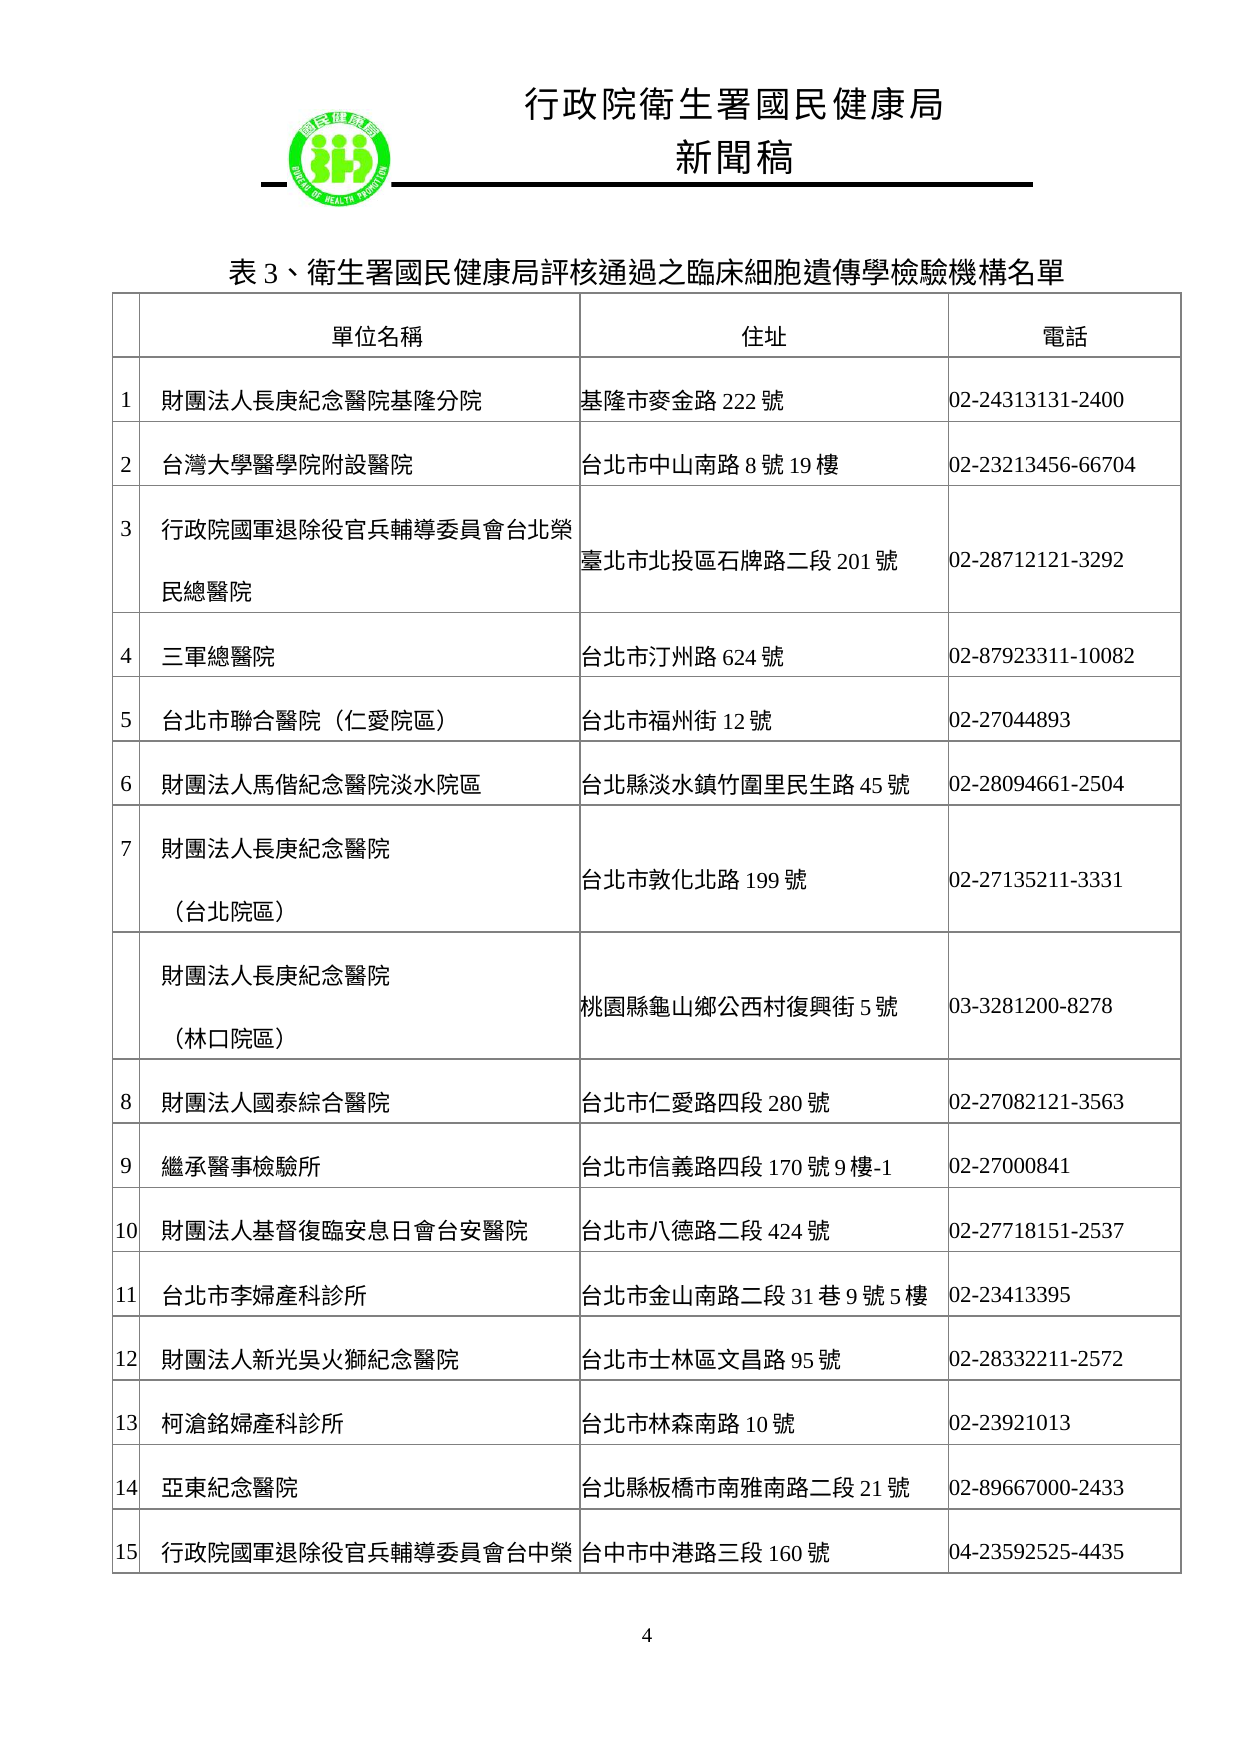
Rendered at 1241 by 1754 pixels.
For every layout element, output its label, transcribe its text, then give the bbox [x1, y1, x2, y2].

table_cell 04-23592525-4435 [949, 1510, 1180, 1572]
table_cell 台北市金山南路二段31巷9號5樓 [581, 1252, 948, 1315]
table_cell 13 [113, 1381, 139, 1443]
table_cell 02-27718151-2537 [949, 1188, 1180, 1251]
table_cell 7 [113, 806, 139, 931]
table_cell 財團法人基督復臨安息日會台安醫院 [140, 1188, 579, 1251]
table_header 單位名稱 [140, 294, 579, 356]
table_cell 台北市中山南路8號19樓 [581, 422, 948, 485]
table_cell 02-28094661-2504 [949, 742, 1180, 804]
table_cell 台北市李婦產科診所 [140, 1252, 579, 1315]
table_cell 4 [113, 613, 139, 676]
table_cell [113, 933, 139, 1058]
table_cell 02-27082121-3563 [949, 1060, 1180, 1122]
text 表3、衛生署國民健康局評核通過之臨床細胞遺傳學檢驗機構名單 [112, 229, 1181, 292]
table_cell 財團法人長庚紀念醫院基隆分院 [140, 358, 579, 421]
table_cell 柯滄銘婦產科診所 [140, 1381, 579, 1443]
table_cell 財團法人國泰綜合醫院 [140, 1060, 579, 1122]
table_cell 三軍總醫院 [140, 613, 579, 676]
table_cell 11 [113, 1252, 139, 1315]
table_cell 台北市八德路二段424號 [581, 1188, 948, 1251]
table_cell 台北市敦化北路199號 [581, 806, 948, 931]
table_cell 02-89667000-2433 [949, 1445, 1180, 1508]
table_cell 02-27044893 [949, 677, 1180, 740]
table_cell 亞東紀念醫院 [140, 1445, 579, 1508]
table_cell 02-23413395 [949, 1252, 1180, 1315]
table_cell 台北市汀州路624號 [581, 613, 948, 676]
table_cell 台北市林森南路10號 [581, 1381, 948, 1443]
table_cell 行政院國軍退除役官兵輔導委員會台中榮 [140, 1510, 579, 1572]
table_cell 台北市福州街12號 [581, 677, 948, 740]
table_cell 02-27000841 [949, 1124, 1180, 1186]
table_cell 台中市中港路三段160號 [581, 1510, 948, 1572]
table_cell 02-23921013 [949, 1381, 1180, 1443]
table_cell 02-27135211-3331 [949, 806, 1180, 931]
table_cell 5 [113, 677, 139, 740]
table_cell 桃園縣龜山鄉公西村復興街5號 [581, 933, 948, 1058]
table_cell 02-28712121-3292 [949, 486, 1180, 612]
table_cell 台北市士林區文昌路95號 [581, 1317, 948, 1379]
table_cell 03-3281200-8278 [949, 933, 1180, 1058]
table_cell 台北市信義路四段170號9樓-1 [581, 1124, 948, 1186]
table_header 住址 [581, 294, 948, 356]
table_header [113, 294, 139, 356]
table_cell 02-24313131-2400 [949, 358, 1180, 421]
table_cell 繼承醫事檢驗所 [140, 1124, 579, 1186]
table_cell 台灣大學醫學院附設醫院 [140, 422, 579, 485]
table_cell 6 [113, 742, 139, 804]
table_cell 1 [113, 358, 139, 421]
table_cell 9 [113, 1124, 139, 1186]
table_cell 臺北市北投區石牌路二段201號 [581, 486, 948, 612]
table_header 電話 [949, 294, 1180, 356]
table_cell 02-87923311-10082 [949, 613, 1180, 676]
table_cell 3 [113, 486, 139, 612]
table_cell 8 [113, 1060, 139, 1122]
table_cell 行政院國軍退除役官兵輔導委員會台北榮民總醫院 [140, 486, 579, 612]
table_cell 財團法人新光吳火獅紀念醫院 [140, 1317, 579, 1379]
table_cell 02-28332211-2572 [949, 1317, 1180, 1379]
table_cell 14 [113, 1445, 139, 1508]
table_cell 02-23213456-66704 [949, 422, 1180, 485]
table_cell 2 [113, 422, 139, 485]
table_cell 台北市聯合醫院（仁愛院區） [140, 677, 579, 740]
table_cell 財團法人長庚紀念醫院 （台北院區） [140, 806, 579, 931]
table_cell 財團法人馬偕紀念醫院淡水院區 [140, 742, 579, 804]
table_cell 財團法人長庚紀念醫院 （林口院區） [140, 933, 579, 1058]
table_cell 基隆市麥金路222號 [581, 358, 948, 421]
table_cell 12 [113, 1317, 139, 1379]
table_cell 10 [113, 1188, 139, 1251]
table_cell 台北市仁愛路四段280號 [581, 1060, 948, 1122]
table_cell 台北縣淡水鎮竹圍里民生路45號 [581, 742, 948, 804]
table_cell 15 [113, 1510, 139, 1572]
table_cell 台北縣板橋市南雅南路二段21號 [581, 1445, 948, 1508]
